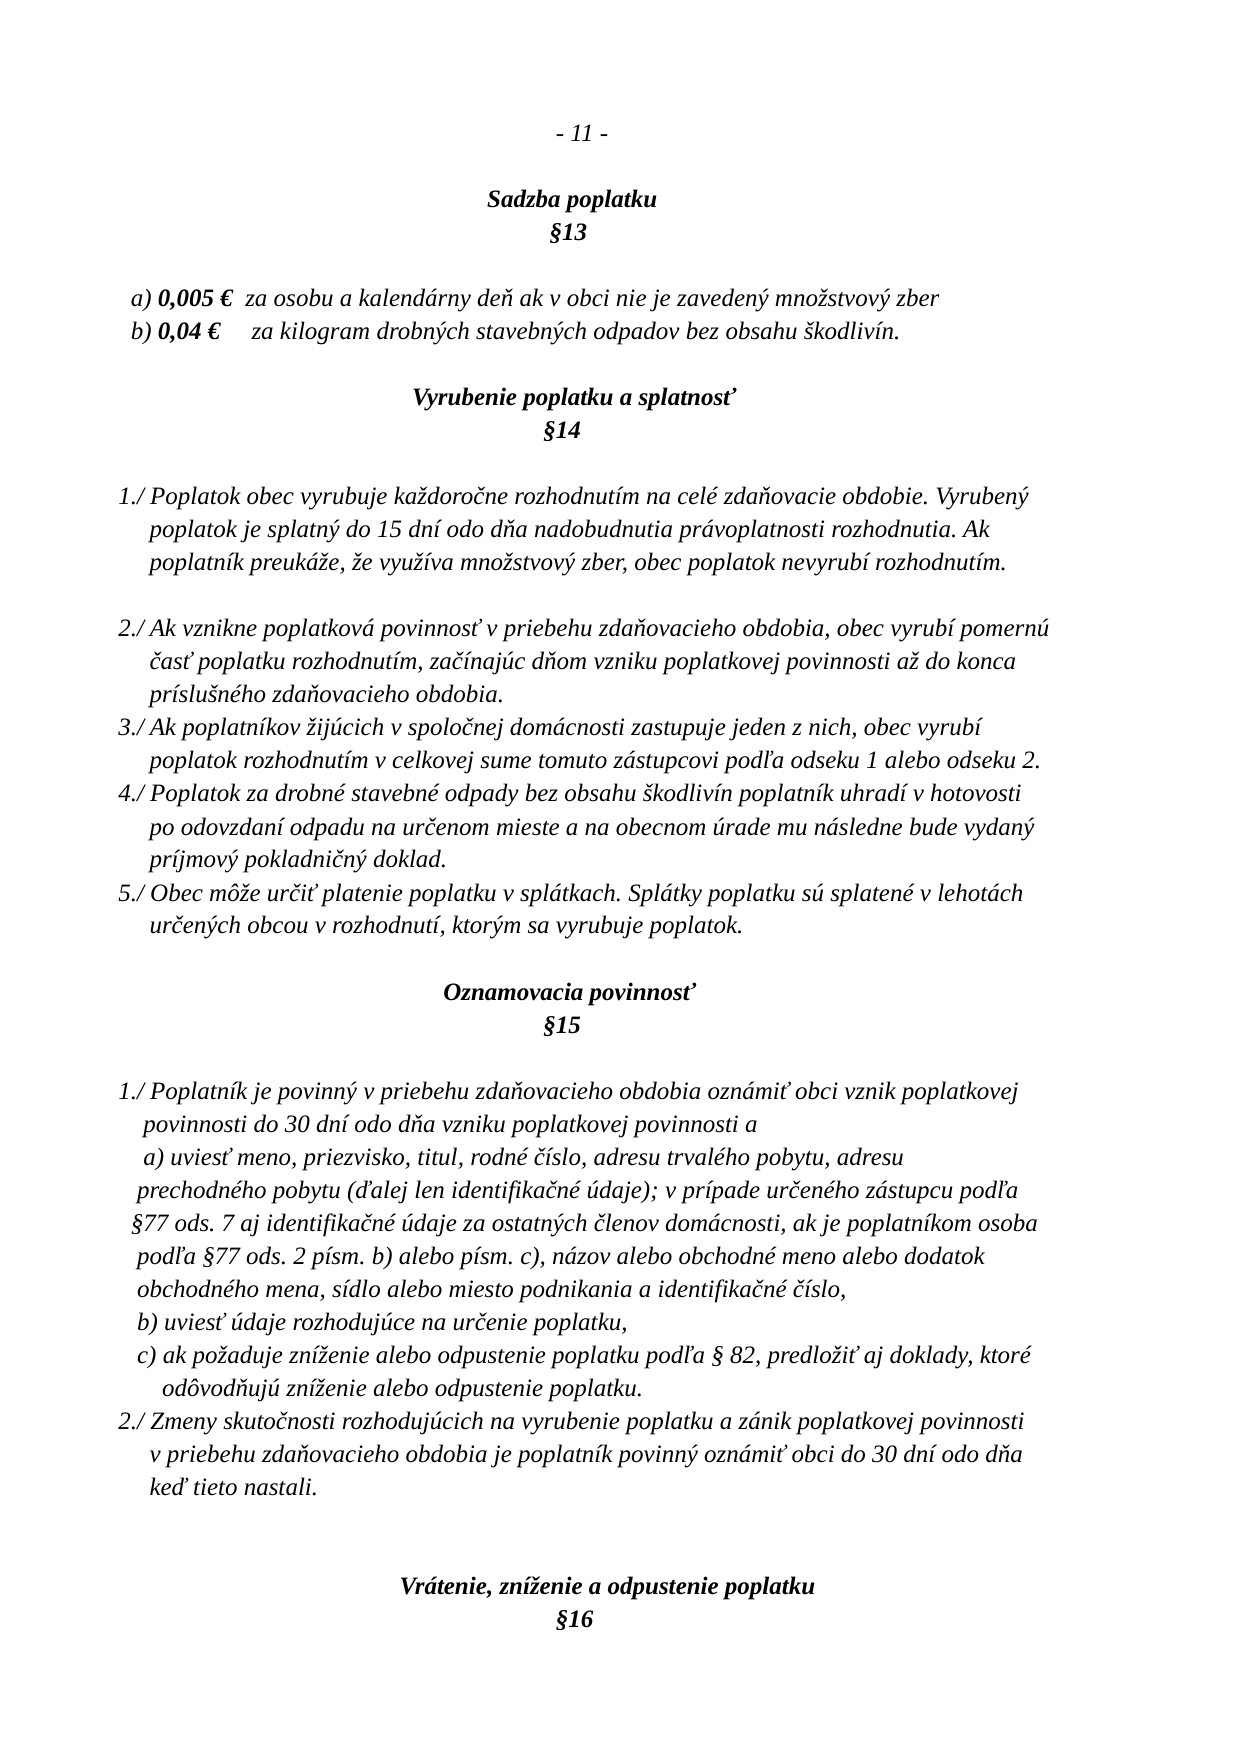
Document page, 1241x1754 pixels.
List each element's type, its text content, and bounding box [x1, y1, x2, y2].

text §16 [118, 1604, 1122, 1633]
text prechodného pobytu (ďalej len identifikačné údaje); v prípade určeného zástupcu podľa [118, 1175, 1122, 1203]
text časť poplatku rozhodnutím, začínajúc dňom vzniku poplatkovej povinnosti až do konca [118, 646, 1122, 675]
text 2./ Ak vznikne poplatková povinnosť v priebehu zdaňovacieho obdobia, obec vyrubí pomernú [118, 613, 1122, 642]
text b) 0,04 € za kilogram drobných stavebných odpadov bez obsahu škodlivín. [118, 316, 1122, 345]
text 4./ Poplatok za drobné stavebné odpady bez obsahu škodlivín poplatník uhradí v hotovosti [118, 778, 1122, 807]
text povinnosti do 30 dní odo dňa vzniku poplatkovej povinnosti a [118, 1109, 1122, 1137]
text c) ak požaduje zníženie alebo odpustenie poplatku podľa § 82, predložiť aj doklady, ktoré [118, 1340, 1122, 1369]
text 1./ Poplatok obec vyrubuje každoročne rozhodnutím na celé zdaňovacie obdobie. Vyrubený [118, 481, 1122, 510]
text Oznamovacia povinnosť [118, 977, 1122, 1005]
text Vrátenie, zníženie a odpustenie poplatku [118, 1571, 1122, 1600]
text keď tieto nastali. [118, 1472, 1122, 1501]
text poplatok rozhodnutím v celkovej sume tomuto zástupcovi podľa odseku 1 alebo odseku 2. [118, 746, 1122, 774]
text príjmový pokladničný doklad. [118, 844, 1122, 873]
text §13 [118, 217, 1122, 246]
text po odovzdaní odpadu na určenom mieste a na obecnom úrade mu následne bude vydaný [118, 812, 1122, 840]
text v priebehu zdaňovacieho obdobia je poplatník povinný oznámiť obci do 30 dní odo dňa [118, 1439, 1122, 1468]
text 1./ Poplatník je povinný v priebehu zdaňovacieho obdobia oznámiť obci vznik poplatkovej [118, 1076, 1122, 1104]
text §14 [118, 415, 1122, 444]
text a) uviesť meno, priezvisko, titul, rodné číslo, adresu trvalého pobytu, adresu [118, 1142, 1122, 1171]
text a) 0,005 € za osobu a kalendárny deň ak v obci nie je zavedený množstvový zber [118, 283, 1122, 312]
text Sadzba poplatku [118, 184, 1122, 213]
text b) uviesť údaje rozhodujúce na určenie poplatku, [118, 1307, 1122, 1336]
text odôvodňujú zníženie alebo odpustenie poplatku. [118, 1373, 1122, 1402]
text poplatok je splatný do 15 dní odo dňa nadobudnutia právoplatnosti rozhodnutia. Ak [118, 514, 1122, 543]
text určených obcou v rozhodnutí, ktorým sa vyrubuje poplatok. [118, 911, 1122, 939]
text 3./ Ak poplatníkov žijúcich v spoločnej domácnosti zastupuje jeden z nich, obec vyrubí [118, 712, 1122, 741]
text príslušného zdaňovacieho obdobia. [118, 679, 1122, 708]
text podľa §77 ods. 2 písm. b) alebo písm. c), názov alebo obchodné meno alebo dodatok [118, 1241, 1122, 1269]
text 2./ Zmeny skutočnosti rozhodujúcich na vyrubenie poplatku a zánik poplatkovej povinnosti [118, 1406, 1122, 1435]
text poplatník preukáže, že využíva množstvový zber, obec poplatok nevyrubí rozhodnutím. [118, 547, 1122, 576]
text §77 ods. 7 aj identifikačné údaje za ostatných členov domácnosti, ak je poplatníkom osoba [118, 1208, 1122, 1237]
text obchodného mena, sídlo alebo miesto podnikania a identifikačné číslo, [118, 1274, 1122, 1303]
text Vyrubenie poplatku a splatnosť [118, 382, 1122, 411]
text §15 [118, 1010, 1122, 1038]
text 5./ Obec môže určiť platenie poplatku v splátkach. Splátky poplatku sú splatené v lehotách [118, 878, 1122, 906]
text - 11 - [118, 118, 1122, 147]
